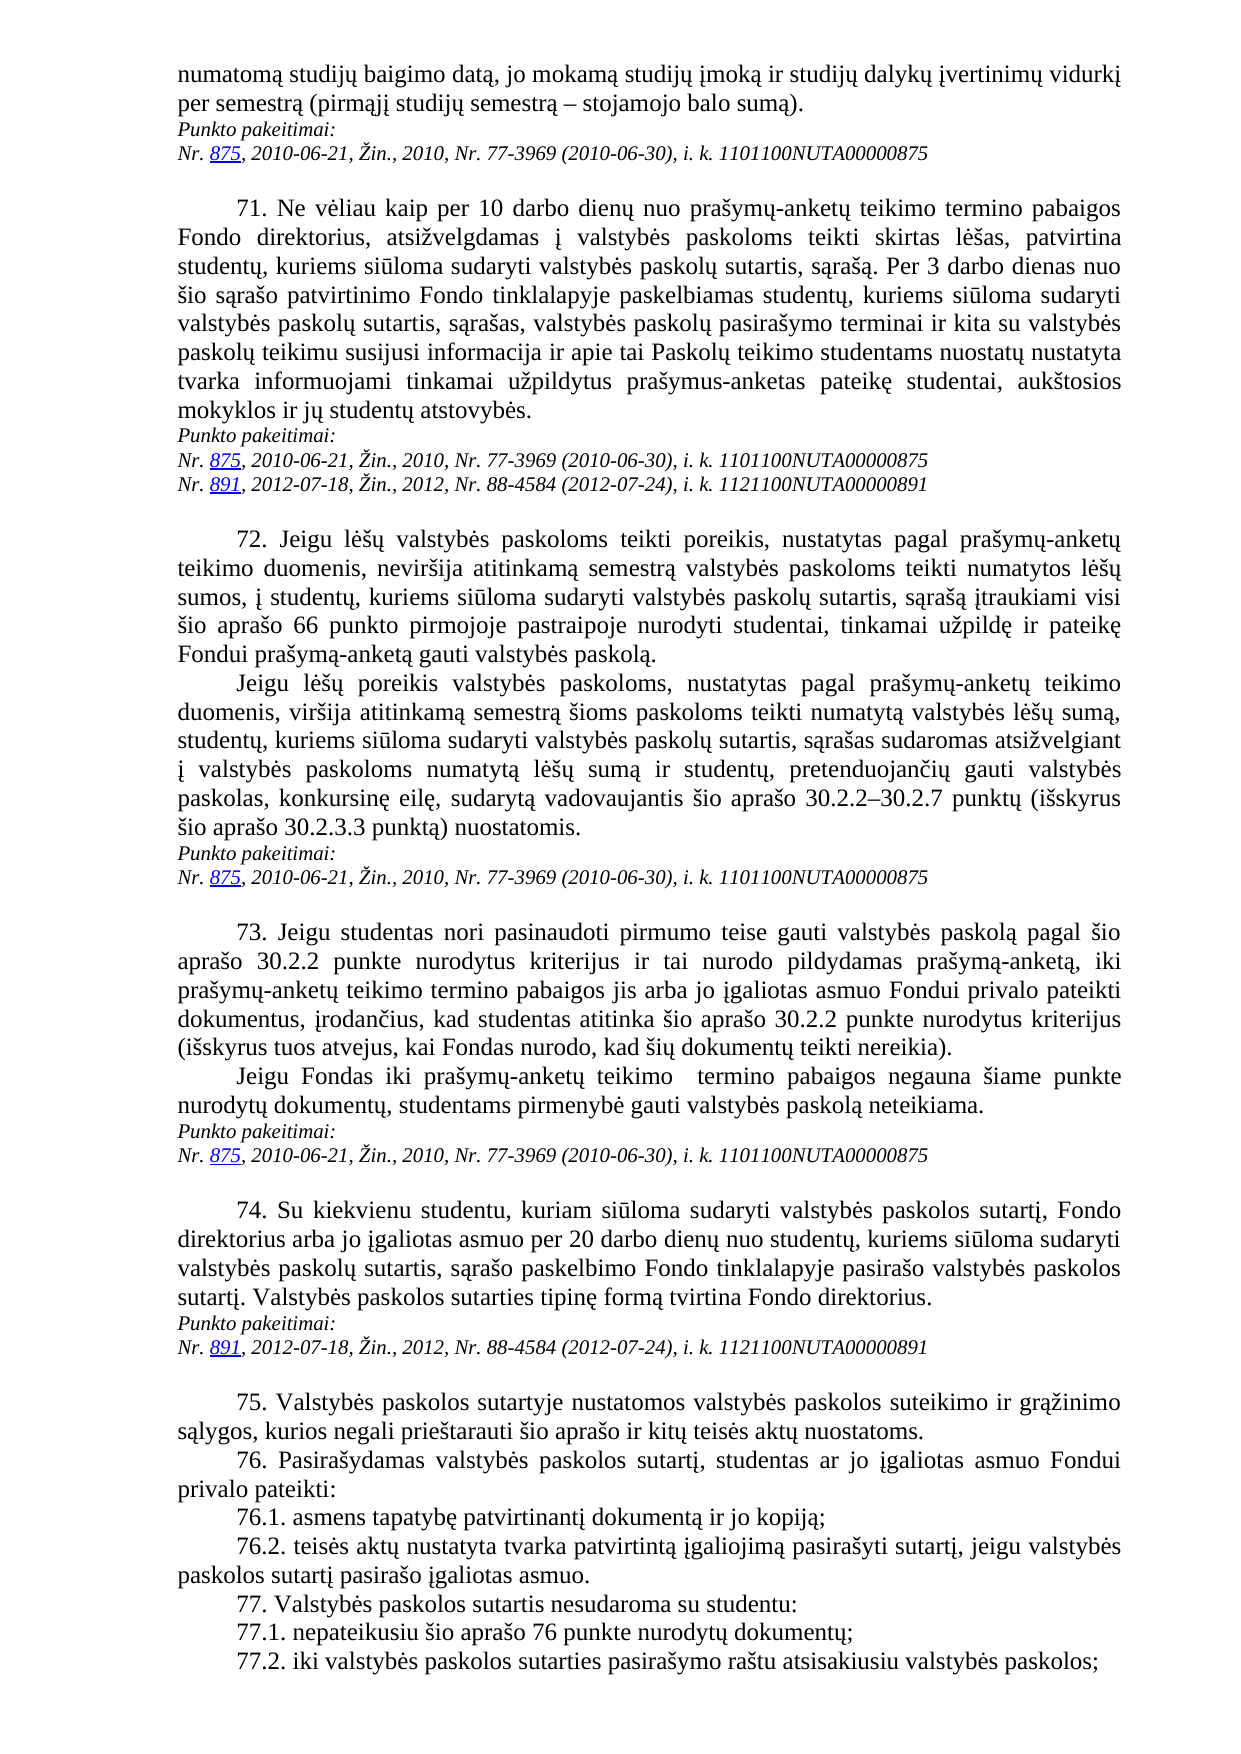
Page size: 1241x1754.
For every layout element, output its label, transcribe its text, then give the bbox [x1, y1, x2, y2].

text Jeigu Fondas iki prašymų-anketų teikimo termino pabaigos negauna šiame punkte nurodytų dokumentų, studentams pirmenybė gauti valstybės paskolą neteikiama. [177, 1061, 1122, 1119]
text Jeigu lėšų poreikis valstybės paskoloms, nustatytas pagal prašymų-anketų teikimo duomenis, viršija atitinkamą semestrą šioms paskoloms teikti numatytą valstybės lėšų sumą, studentų, kuriems siūloma sudaryti valstybės paskolų sutartis, sąrašas sudaromas atsižvelgiant į valstybės paskoloms numatytą lėšų sumą ir studentų, pretenduojančių gauti valstybės paskolas, konkursinę eilę, sudarytą vadovaujantis šio aprašo 30.2.2–30.2.7 punktų (išskyrus šio aprašo 30.2.3.3 punktą) nuostatomis. [177, 668, 1122, 841]
text 76.2. teisės aktų nustatyta tvarka patvirtintą įgaliojimą pasirašyti sutartį, jeigu valstybės paskolos sutartį pasirašo įgaliotas asmuo. [177, 1531, 1122, 1589]
text 72. Jeigu lėšų valstybės paskoloms teikti poreikis, nustatytas pagal prašymų-anketų teikimo duomenis, neviršija atitinkamą semestrą valstybės paskoloms teikti numatytos lėšų sumos, į studentų, kuriems siūloma sudaryti valstybės paskolų sutartis, sąrašą įtraukiami visi šio aprašo 66 punkto pirmojoje pastraipoje nurodyti studentai, tinkamai užpildę ir pateikę Fondui prašymą-anketą gauti valstybės paskolą. [177, 524, 1122, 668]
text 77. Valstybės paskolos sutartis nesudaroma su studentu: [177, 1589, 1122, 1617]
text Punkto pakeitimai: [177, 841, 1122, 865]
text 76.1. asmens tapatybę patvirtinantį dokumentą ir jo kopiją; [177, 1502, 1122, 1531]
text 77.2. iki valstybės paskolos sutarties pasirašymo raštu atsisakiusiu valstybės paskolos; [177, 1646, 1122, 1675]
text Punkto pakeitimai: [177, 117, 1122, 141]
text 73. Jeigu studentas nori pasinaudoti pirmumo teise gauti valstybės paskolą pagal šio aprašo 30.2.2 punkte nurodytus kriterijus ir tai nurodo pildydamas prašymą-anketą, iki prašymų-anketų teikimo termino pabaigos jis arba jo įgaliotas asmuo Fondui privalo pateikti dokumentus, įrodančius, kad studentas atitinka šio aprašo 30.2.2 punkte nurodytus kriterijus (išskyrus tuos atvejus, kai Fondas nurodo, kad šių dokumentų teikti nereikia). [177, 917, 1122, 1061]
text Nr. 875, 2010-06-21, Žin., 2010, Nr. 77-3969 (2010-06-30), i. k. 1101100NUTA00000875 [177, 447, 1122, 472]
text Nr. 891, 2012-07-18, Žin., 2012, Nr. 88-4584 (2012-07-24), i. k. 1121100NUTA00000891 [177, 472, 1122, 496]
text Nr. 891, 2012-07-18, Žin., 2012, Nr. 88-4584 (2012-07-24), i. k. 1121100NUTA00000891 [177, 1335, 1122, 1359]
text Punkto pakeitimai: [177, 423, 1122, 447]
text Punkto pakeitimai: [177, 1311, 1122, 1335]
text 75. Valstybės paskolos sutartyje nustatomos valstybės paskolos suteikimo ir grąžinimo sąlygos, kurios negali prieštarauti šio aprašo ir kitų teisės aktų nuostatoms. [177, 1387, 1122, 1445]
text 71. Ne vėliau kaip per 10 darbo dienų nuo prašymų-anketų teikimo termino pabaigos Fondo direktorius, atsižvelgdamas į valstybės paskoloms teikti skirtas lėšas, patvirtina studentų, kuriems siūloma sudaryti valstybės paskolų sutartis, sąrašą. Per 3 darbo dienas nuo šio sąrašo patvirtinimo Fondo tinklalapyje paskelbiamas studentų, kuriems siūloma sudaryti valstybės paskolų sutartis, sąrašas, valstybės paskolų pasirašymo terminai ir kita su valstybės paskolų teikimu susijusi informacija ir apie tai Paskolų teikimo studentams nuostatų nustatyta tvarka informuojami tinkamai užpildytus prašymus-anketas pateikę studentai, aukštosios mokyklos ir jų studentų atstovybės. [177, 193, 1122, 423]
text 77.1. nepateikusiu šio aprašo 76 punkte nurodytų dokumentų; [177, 1617, 1122, 1646]
text Nr. 875, 2010-06-21, Žin., 2010, Nr. 77-3969 (2010-06-30), i. k. 1101100NUTA00000875 [177, 865, 1122, 889]
text 76. Pasirašydamas valstybės paskolos sutartį, studentas ar jo įgaliotas asmuo Fondui privalo pateikti: [177, 1445, 1122, 1502]
text 74. Su kiekvienu studentu, kuriam siūloma sudaryti valstybės paskolos sutartį, Fondo direktorius arba jo įgaliotas asmuo per 20 darbo dienų nuo studentų, kuriems siūloma sudaryti valstybės paskolų sutartis, sąrašo paskelbimo Fondo tinklalapyje pasirašo valstybės paskolos sutartį. Valstybės paskolos sutarties tipinę formą tvirtina Fondo direktorius. [177, 1196, 1122, 1311]
text Nr. 875, 2010-06-21, Žin., 2010, Nr. 77-3969 (2010-06-30), i. k. 1101100NUTA00000875 [177, 141, 1122, 165]
text Punkto pakeitimai: [177, 1119, 1122, 1143]
text Nr. 875, 2010-06-21, Žin., 2010, Nr. 77-3969 (2010-06-30), i. k. 1101100NUTA00000875 [177, 1143, 1122, 1167]
text numatomą studijų baigimo datą, jo mokamą studijų įmoką ir studijų dalykų įvertinimų vidurkį per semestrą (pirmąjį studijų semestrą – stojamojo balo sumą). [177, 59, 1122, 117]
